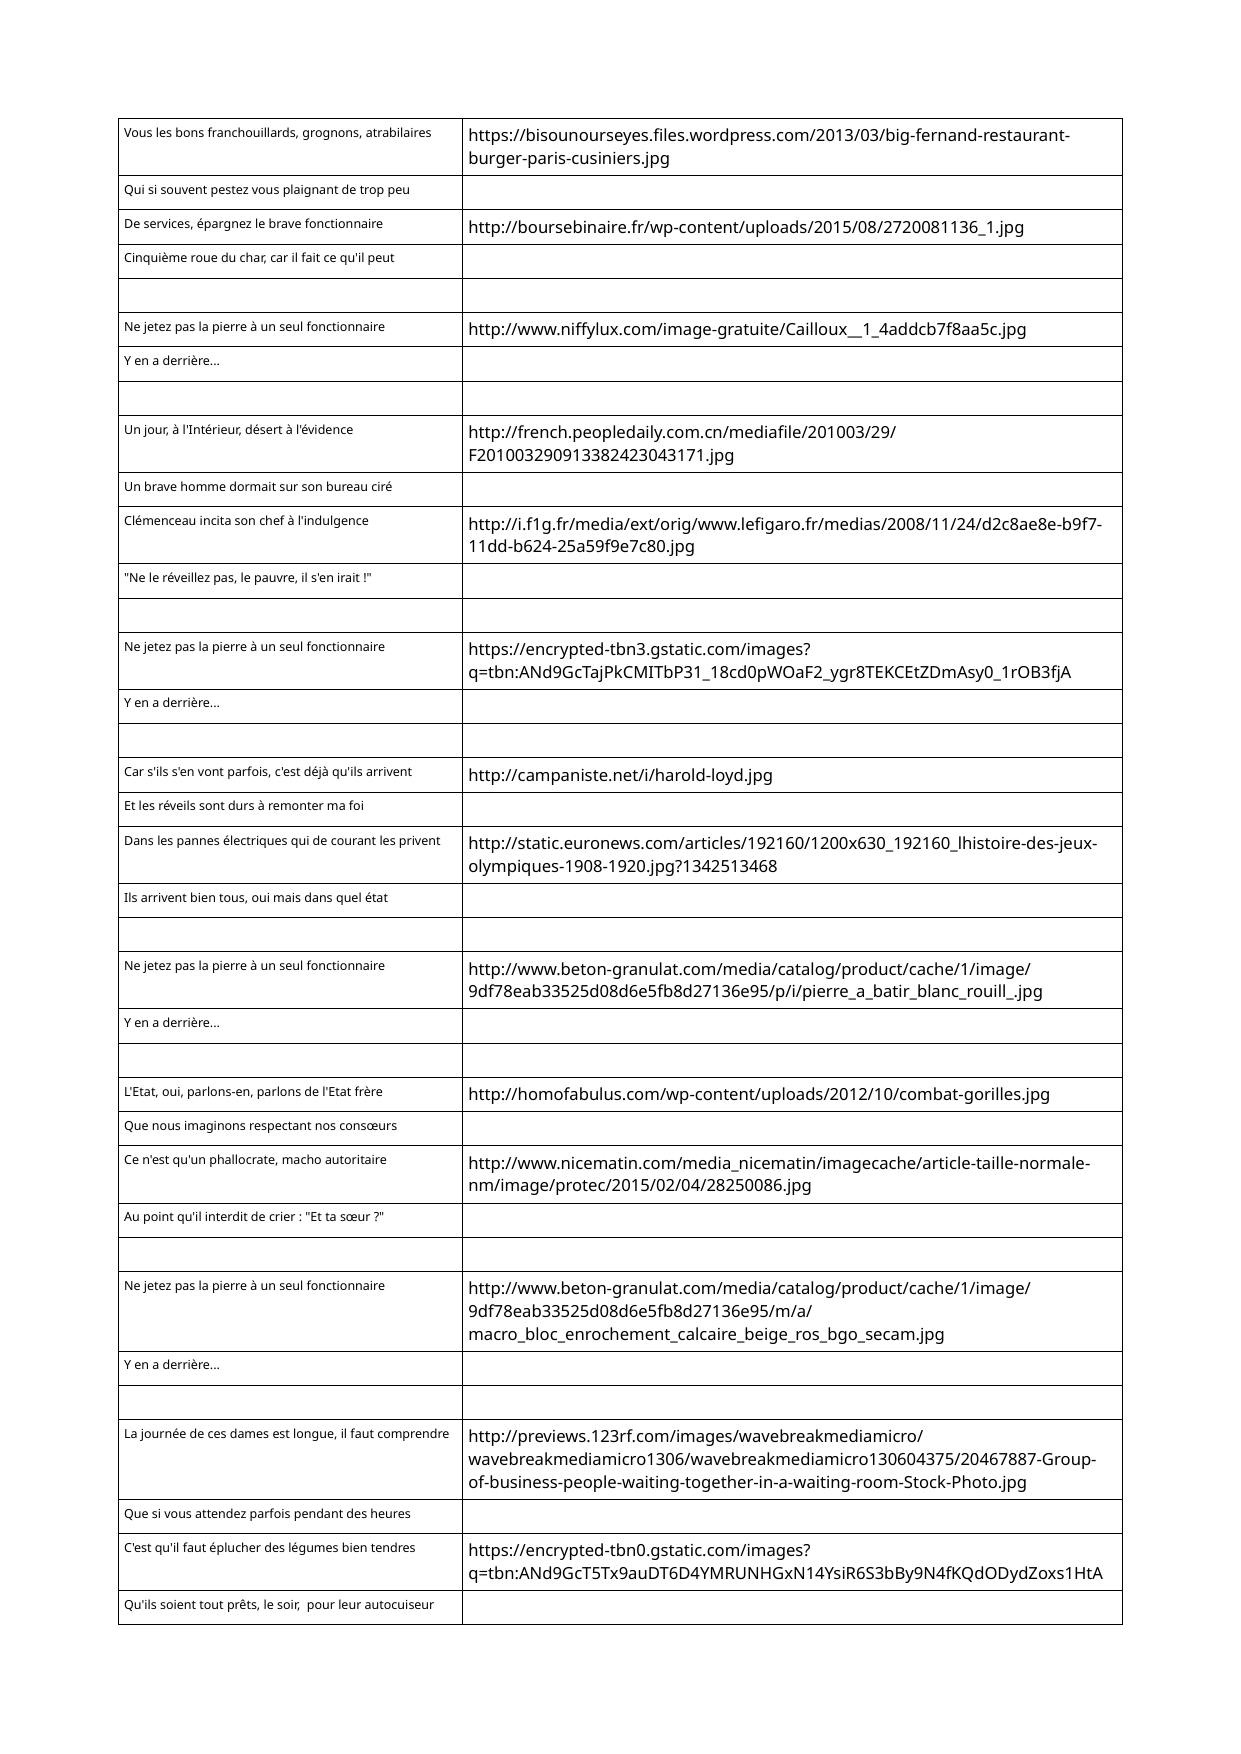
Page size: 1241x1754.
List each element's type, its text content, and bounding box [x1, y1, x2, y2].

table_cell Un jour, à l'Intérieur, désert à l'évidence [119, 416, 462, 472]
table_cell Ne jetez pas la pierre à un seul fonctionnaire [119, 633, 462, 689]
table_cell Ne jetez pas la pierre à un seul fonctionnaire [119, 952, 462, 1008]
table_cell http://french.peopledaily.com.cn/mediafile/201003/29/F201003290913382423043171.jpg [463, 416, 1122, 472]
table_cell [463, 1044, 1122, 1077]
table_cell L'Etat, oui, parlons-en, parlons de l'Etat frère [119, 1078, 462, 1111]
table_cell La journée de ces dames est longue, il faut comprendre [119, 1420, 462, 1499]
table_cell [463, 884, 1122, 917]
table_cell https://encrypted-tbn0.gstatic.com/images?q=tbn:ANd9GcT5Tx9auDT6D4YMRUNHGxN14YsiR6S3bBy9N4fKQdODydZoxs1HtA [463, 1534, 1122, 1590]
table_cell [119, 918, 462, 951]
table_cell http://www.beton-granulat.com/media/catalog/product/cache/1/image/9df78eab33525d08d6e5fb8d27136e95/m/a/macro_bloc_enrochement_calcaire_beige_ros_bgo_secam.jpg [463, 1272, 1122, 1351]
table_cell Que si vous attendez parfois pendant des heures [119, 1500, 462, 1533]
table_cell http://campaniste.net/i/harold-loyd.jpg [463, 758, 1122, 792]
table_cell Dans les pannes électriques qui de courant les privent [119, 827, 462, 883]
table_cell Clémenceau incita son chef à l'indulgence [119, 507, 462, 563]
table_cell http://i.f1g.fr/media/ext/orig/www.lefigaro.fr/medias/2008/11/24/d2c8ae8e-b9f7-11dd-b624-25a59f9e7c80.jpg [463, 507, 1122, 563]
table_cell [463, 176, 1122, 209]
table_cell Et les réveils sont durs à remonter ma foi [119, 793, 462, 826]
table_cell [463, 1009, 1122, 1043]
table_cell [463, 793, 1122, 826]
table_cell http://www.nicematin.com/media_nicematin/imagecache/article-taille-normale-nm/image/protec/2015/02/04/28250086.jpg [463, 1146, 1122, 1202]
table_cell Un brave homme dormait sur son bureau ciré [119, 473, 462, 506]
table_cell [463, 1204, 1122, 1237]
table_cell Car s'ils s'en vont parfois, c'est déjà qu'ils arrivent [119, 758, 462, 792]
table_cell [463, 564, 1122, 597]
table_header Vous les bons franchouillards, grognons, atrabilaires [119, 119, 462, 175]
table_cell [463, 1591, 1122, 1624]
table_cell [119, 382, 462, 415]
table_cell [463, 279, 1122, 312]
table_cell [119, 1238, 462, 1271]
table_cell Qui si souvent pestez vous plaignant de trop peu [119, 176, 462, 209]
table_cell Y en a derrière... [119, 690, 462, 723]
table_cell [463, 1238, 1122, 1271]
table_cell http://www.beton-granulat.com/media/catalog/product/cache/1/image/9df78eab33525d08d6e5fb8d27136e95/p/i/pierre_a_batir_blanc_rouill_.jpg [463, 952, 1122, 1008]
table_cell [463, 1112, 1122, 1145]
table_cell [463, 347, 1122, 381]
table_cell Ce n'est qu'un phallocrate, macho autoritaire [119, 1146, 462, 1202]
table_cell http://boursebinaire.fr/wp-content/uploads/2015/08/2720081136_1.jpg [463, 210, 1122, 244]
table_cell [463, 1352, 1122, 1385]
table_cell Ils arrivent bien tous, oui mais dans quel état [119, 884, 462, 917]
table_cell [463, 599, 1122, 632]
table_cell http://www.niffylux.com/image-gratuite/Cailloux__1_4addcb7f8aa5c.jpg [463, 313, 1122, 346]
table_cell [119, 279, 462, 312]
table_cell Ne jetez pas la pierre à un seul fonctionnaire [119, 313, 462, 346]
table_cell Qu'ils soient tout prêts, le soir, pour leur autocuiseur [119, 1591, 462, 1624]
table_cell http://static.euronews.com/articles/192160/1200x630_192160_lhistoire-des-jeux-olympiques-1908-1920.jpg?1342513468 [463, 827, 1122, 883]
table_cell Y en a derrière... [119, 1009, 462, 1043]
table_cell Au point qu'il interdit de crier : "Et ta sœur ?" [119, 1204, 462, 1237]
table_cell https://encrypted-tbn3.gstatic.com/images?q=tbn:ANd9GcTajPkCMITbP31_18cd0pWOaF2_ygr8TEKCEtZDmAsy0_1rOB3fjA [463, 633, 1122, 689]
table_cell Y en a derrière... [119, 347, 462, 381]
table_cell [463, 1500, 1122, 1533]
table_cell "Ne le réveillez pas, le pauvre, il s'en irait !" [119, 564, 462, 597]
table_cell De services, épargnez le brave fonctionnaire [119, 210, 462, 244]
table_cell [463, 382, 1122, 415]
table_cell [463, 245, 1122, 278]
table_cell [463, 473, 1122, 506]
table_cell [119, 1386, 462, 1419]
table_cell Que nous imaginons respectant nos consœurs [119, 1112, 462, 1145]
table_cell [463, 724, 1122, 757]
table_cell http://homofabulus.com/wp-content/uploads/2012/10/combat-gorilles.jpg [463, 1078, 1122, 1111]
table_cell [463, 690, 1122, 723]
table_cell [463, 1386, 1122, 1419]
table_cell Cinquième roue du char, car il fait ce qu'il peut [119, 245, 462, 278]
table_cell C'est qu'il faut éplucher des légumes bien tendres [119, 1534, 462, 1590]
table_cell [119, 724, 462, 757]
table_cell Y en a derrière... [119, 1352, 462, 1385]
table_cell [119, 599, 462, 632]
table_cell Ne jetez pas la pierre à un seul fonctionnaire [119, 1272, 462, 1351]
table_header https://bisounourseyes.files.wordpress.com/2013/03/big-fernand-restaurant-burger-paris-cusiniers.jpg [463, 119, 1122, 175]
table_cell http://previews.123rf.com/images/wavebreakmediamicro/wavebreakmediamicro1306/wavebreakmediamicro130604375/20467887-Group-of-business-people-waiting-together-in-a-waiting-room-Stock-Photo.jpg [463, 1420, 1122, 1499]
table_cell [463, 918, 1122, 951]
table_cell [119, 1044, 462, 1077]
